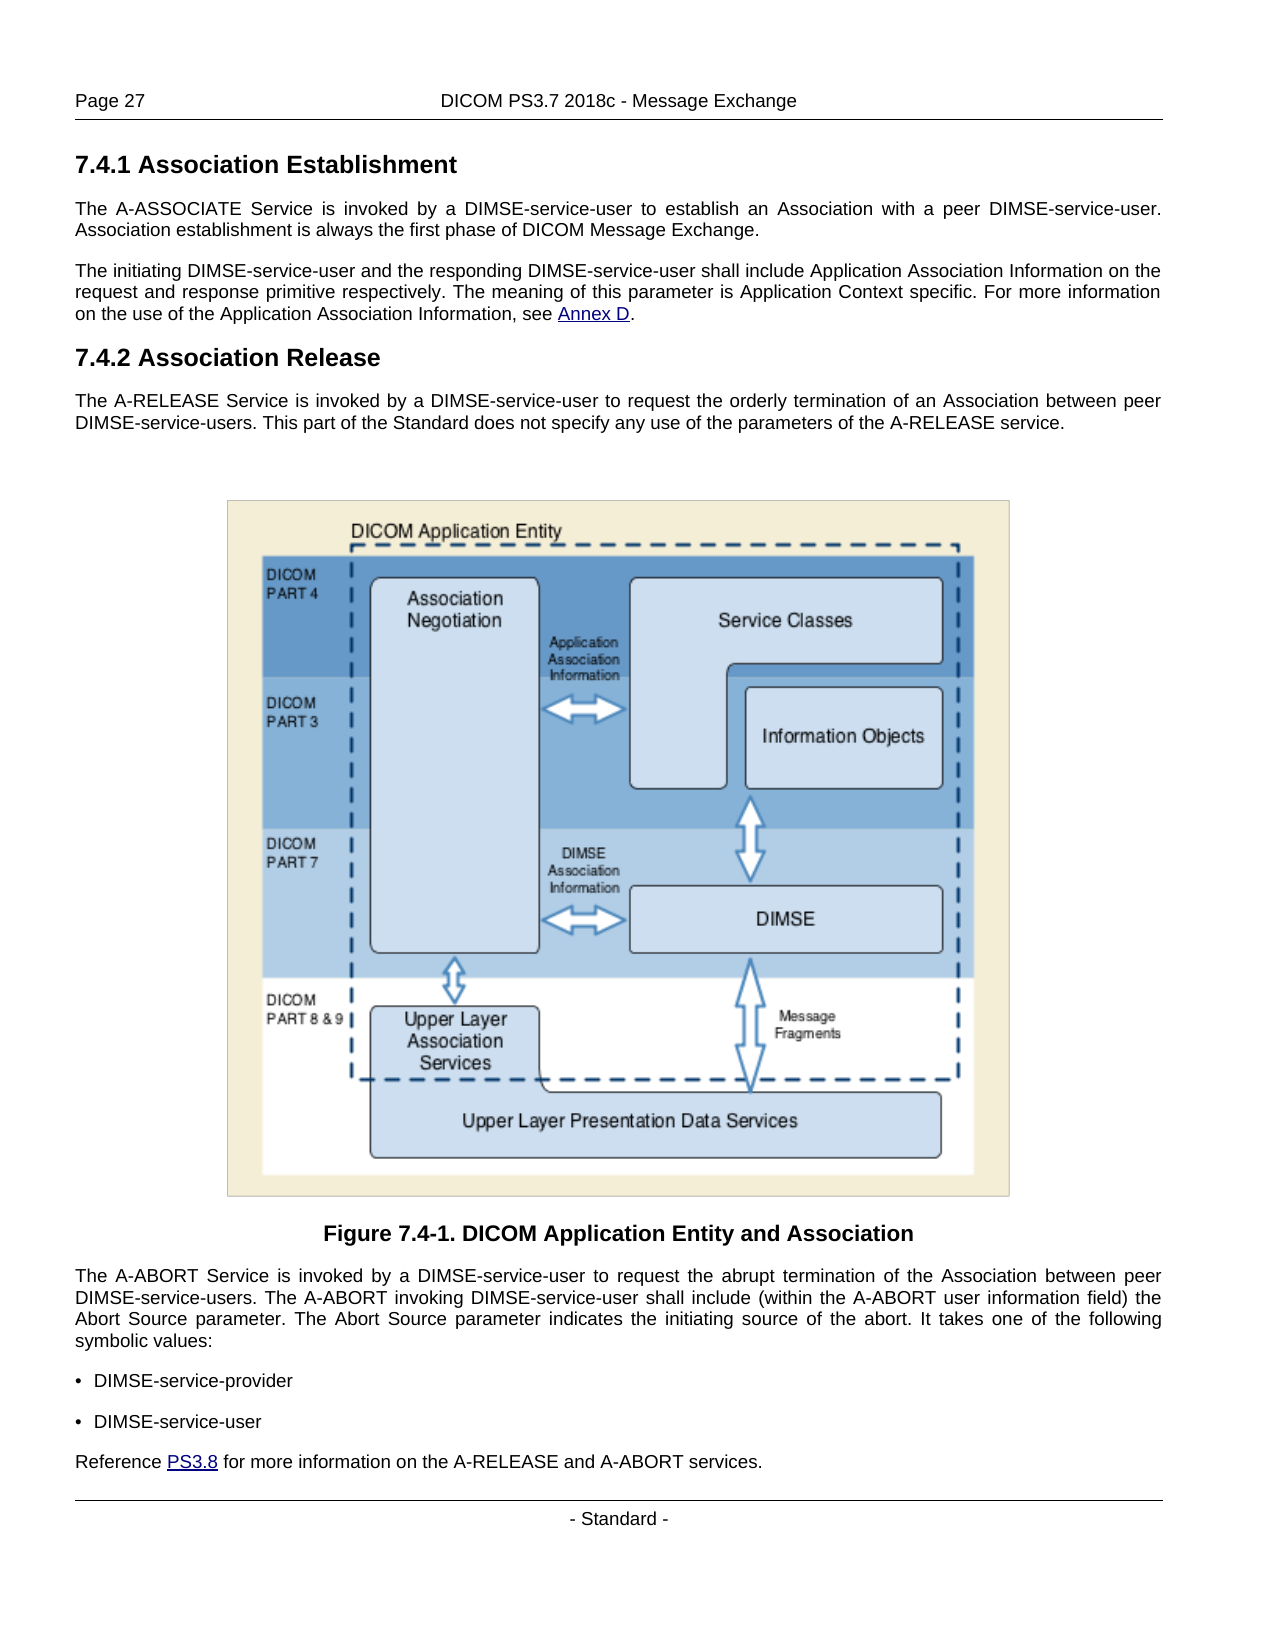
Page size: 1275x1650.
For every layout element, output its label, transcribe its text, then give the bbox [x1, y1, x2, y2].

text The initiating DIMSE-service-user and the responding DIMSE-service-user shall include Application Association Information on the request and response primitive respectively. The meaning of this parameter is Application Context specific. For more information on the use of the Application Association Information, see Annex D. [75, 259, 1162, 324]
picture [226, 499, 1011, 1198]
text 7.4.2 Association Release [75, 343, 1162, 372]
list DIMSE-service-user [75, 1410, 1162, 1432]
text The A-ABORT Service is invoked by a DIMSE-service-user to request the abrupt termination of the Association between peer DIMSE-service-users. The A-ABORT invoking DIMSE-service-user shall include (within the A-ABORT user information field) the Abort Source parameter. The Abort Source parameter indicates the initiating source of the abort. It takes one of the following symbolic values: [75, 1265, 1162, 1351]
text Figure 7.4-1. DICOM Application Entity and Association [75, 1221, 1162, 1246]
text The A-RELEASE Service is invoked by a DIMSE-service-user to request the orderly termination of an Association between peer DIMSE-service-users. This part of the Standard does not specify any use of the parameters of the A-RELEASE service. [75, 390, 1162, 433]
text Reference PS3.8 for more information on the A-RELEASE and A-ABORT services. [75, 1451, 1162, 1472]
list DIMSE-service-provider [75, 1370, 1162, 1392]
text The A-ASSOCIATE Service is invoked by a DIMSE-service-user to establish an Association with a peer DIMSE-service-user. Association establishment is always the first phase of DICOM Message Exchange. [75, 197, 1162, 241]
text 7.4.1 Association Establishment [75, 150, 1162, 179]
